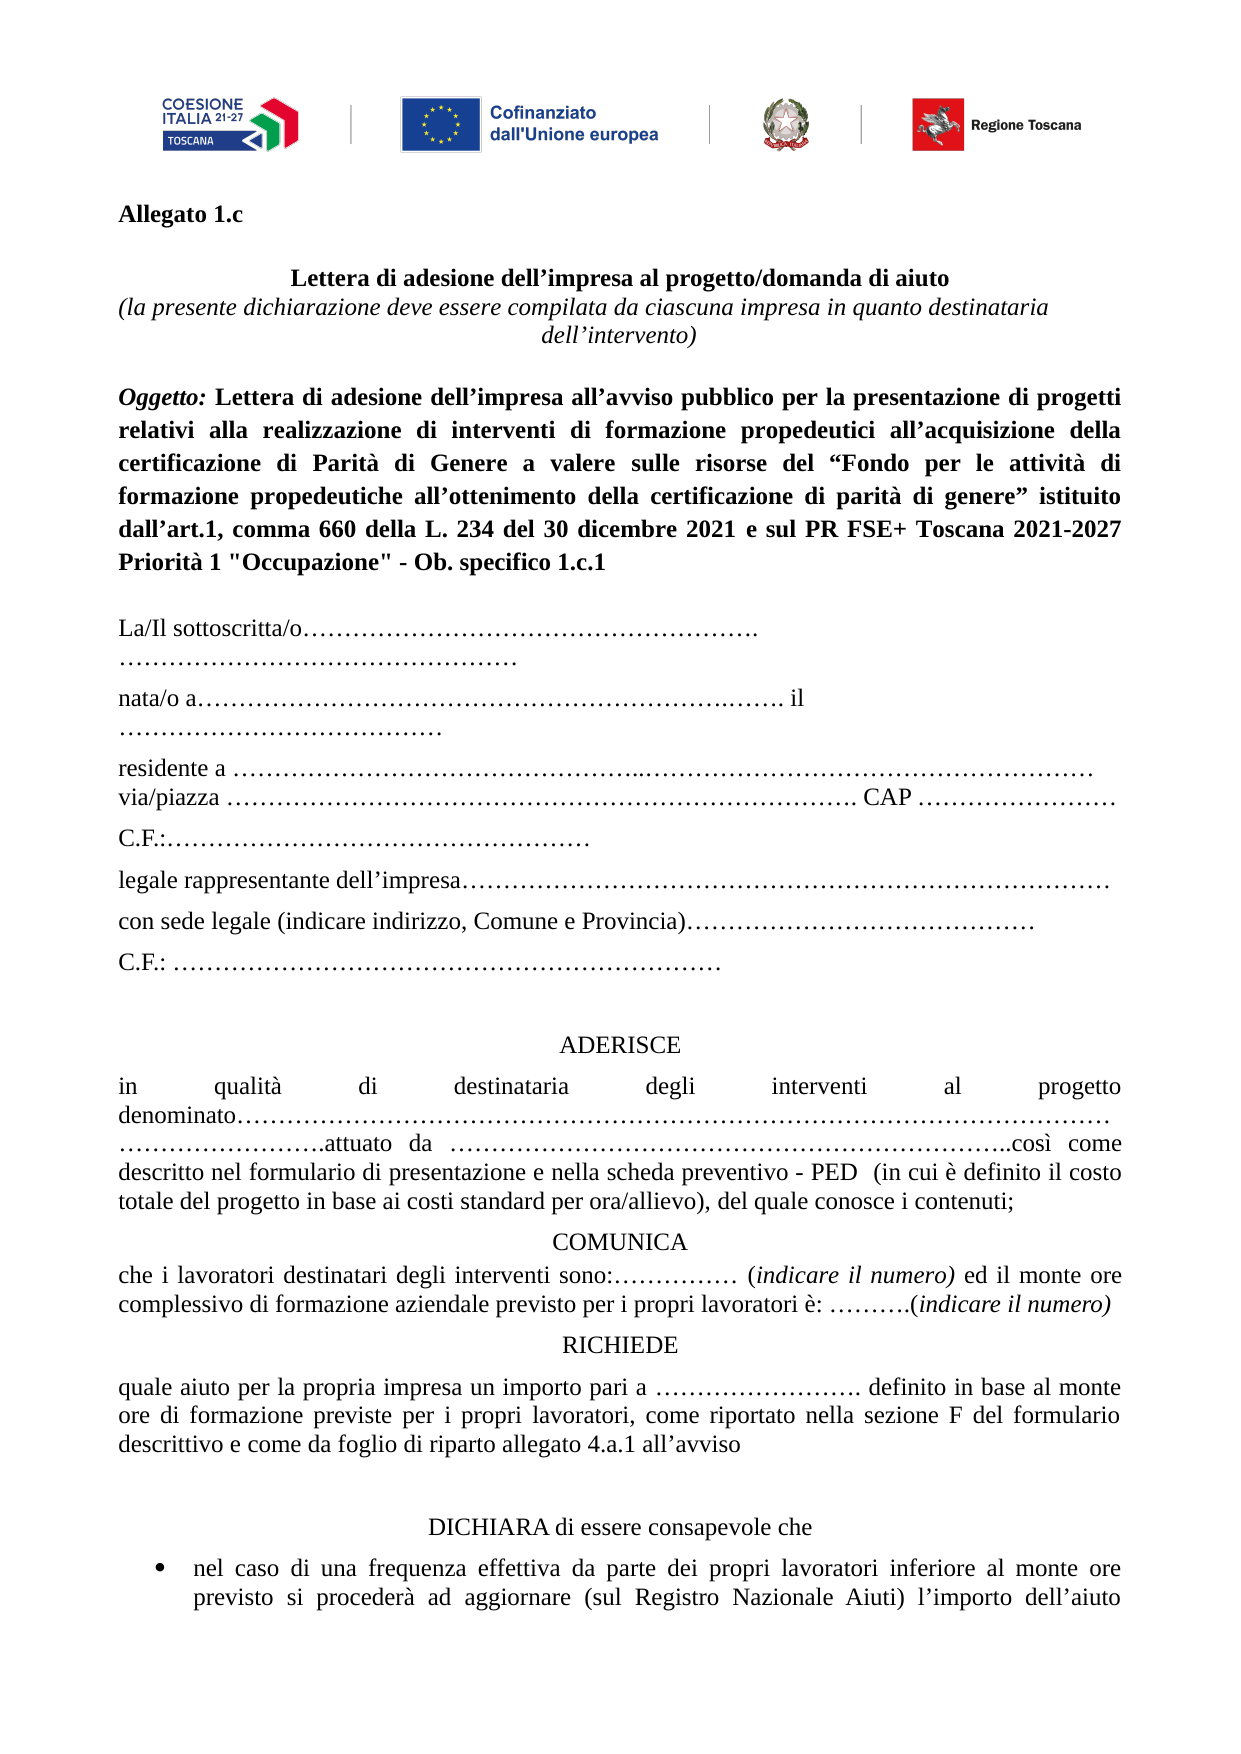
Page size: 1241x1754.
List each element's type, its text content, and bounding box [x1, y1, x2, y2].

text nata/o a……………………………………………………….……. il ………………………………… [118, 683, 1122, 741]
text C.F.: ………………………………………………………… [118, 947, 1122, 976]
text Oggetto: Lettera di adesione dell’impresa all’avviso pubblico per la presentazione di progetti relativi alla realizzazione di interventi di formazione propedeutici all’acquisizione della certificazione di Parità di Genere a valere sulle risorse del “Fondo per le attività di formazione propedeutiche all’ottenimento della certificazione di parità di genere” istituito dall’art.1, comma 660 della L. 234 del 30 dicembre 2021 e sul PR FSE+ Toscana 2021-2027 Priorità 1 "Occupazione" - Ob. specifico 1.c.1 [118, 382, 1122, 576]
subtitle Allegato 1.c [118, 199, 1122, 228]
text ADERISCE [118, 1030, 1122, 1058]
text COMUNICA [118, 1227, 1122, 1256]
text C.F.:…………………………………………… [118, 823, 1122, 852]
text che i lavoratori destinatari degli interventi sono:…………… (indicare il numero) ed il monte ore complessivo di formazione aziendale previsto per i propri lavoratori è: ……….(indicare il numero) [118, 1260, 1122, 1318]
text legale rappresentante dell’impresa…………………………………………………………………… [118, 865, 1122, 893]
text Lettera di adesione dell’impresa al progetto/domanda di aiuto [118, 263, 1122, 292]
text La/Il sottoscritta/o……………………………………………….………………………………………… [118, 613, 1122, 671]
text residente a …………………………………………..……………………………………………… via/piazza …………………………………………………………………. CAP …………………… [118, 753, 1122, 811]
text in qualità di destinataria degli interventi al progetto denominato………………………………………………………………………………………………………………….attuato da …………………………………………………………..così come descritto nel formulario di presentazione e nella scheda preventivo - PED (in cui è definito il costo totale del progetto in base ai costi standard per ora/allievo), del quale conosce i contenuti; [118, 1071, 1122, 1215]
text quale aiuto per la propria impresa un importo pari a ……………………. definito in base al monte ore di formazione previste per i propri lavoratori, come riportato nella sezione F del formulario descrittivo e come da foglio di riparto allegato 4.a.1 all’avviso [118, 1372, 1122, 1458]
list nel caso di una frequenza effettiva da parte dei propri lavoratori inferiore al monte ore previsto si procederà ad aggiornare (sul Registro Nazionale Aiuti) l’importo dell’aiuto [156, 1553, 1122, 1610]
text con sede legale (indicare indirizzo, Comune e Provincia)…………………………………… [118, 906, 1122, 935]
text RICHIEDE [118, 1330, 1122, 1359]
text (la presente dichiarazione deve essere compilata da ciascuna impresa in quanto destinataria [118, 292, 1122, 321]
text DICHIARA di essere consapevole che [118, 1512, 1122, 1540]
text dell’intervento) [118, 321, 1122, 349]
